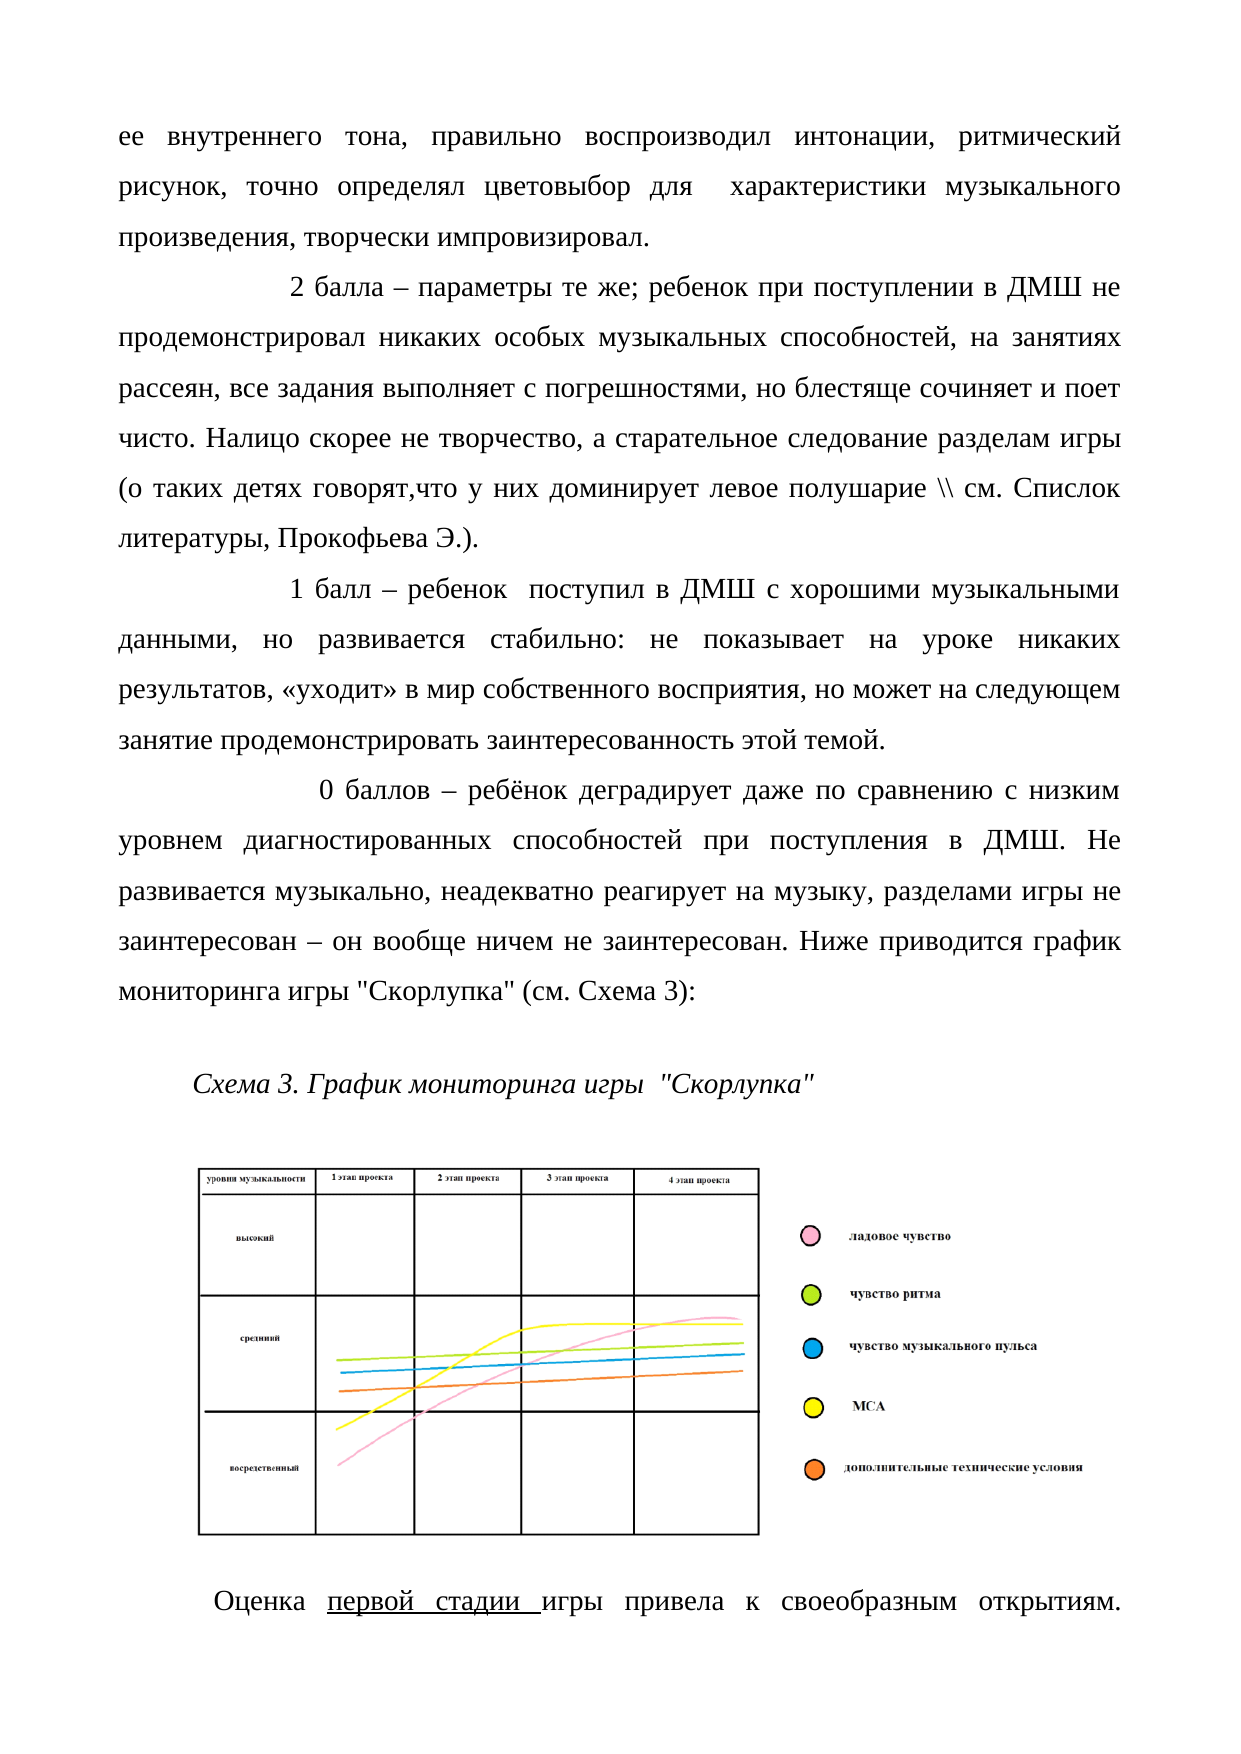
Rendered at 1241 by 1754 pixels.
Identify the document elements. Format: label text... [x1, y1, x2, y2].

text 1 балл – ребенок поступил в ДМШ с хорошими музыкальными данными, но развивается стабильно: не показывает на уроке никаких результатов, «уходит» в мир собственного восприятия, но может на следующем занятие продемонстрировать заинтересованность этой темой. [118, 571, 1122, 755]
text Оценка первой стадии игры привела к своеобразным открытиям. [118, 1583, 1122, 1616]
text Схема 3. График мониторинга игры "Скорлупка" [118, 1066, 1122, 1099]
text ее внутреннего тона, правильно воспроизводил интонации, ритмический рисунок, точно определял цветовыбор для характеристики музыкального произведения, творчески импровизировал. [118, 118, 1122, 252]
text 2 балла – параметры те же; ребенок при поступлении в ДМШ не продемонстрировал никаких особых музыкальных способностей, на занятиях рассеян, все задания выполняет с погрешностями, но блестяще сочиняет и поет чисто. Налицо скорее не творчество, а старательное следование разделам игры (о таких детях говорят,что у них доминирует левое полушарие \\ см. Спислок литературы, Прокофьева Э.). [118, 269, 1122, 554]
text 0 баллов – ребёнок деградирует даже по сравнению с низким уровнем диагностированных способностей при поступления в ДМШ. Не развивается музыкально, неадекватно реагирует на музыку, разделами игры не заинтересован – он вообще ничем не заинтересован. Ниже приводится график мониторинга игры "Скорлупка" (см. Схема 3): [118, 772, 1122, 1007]
